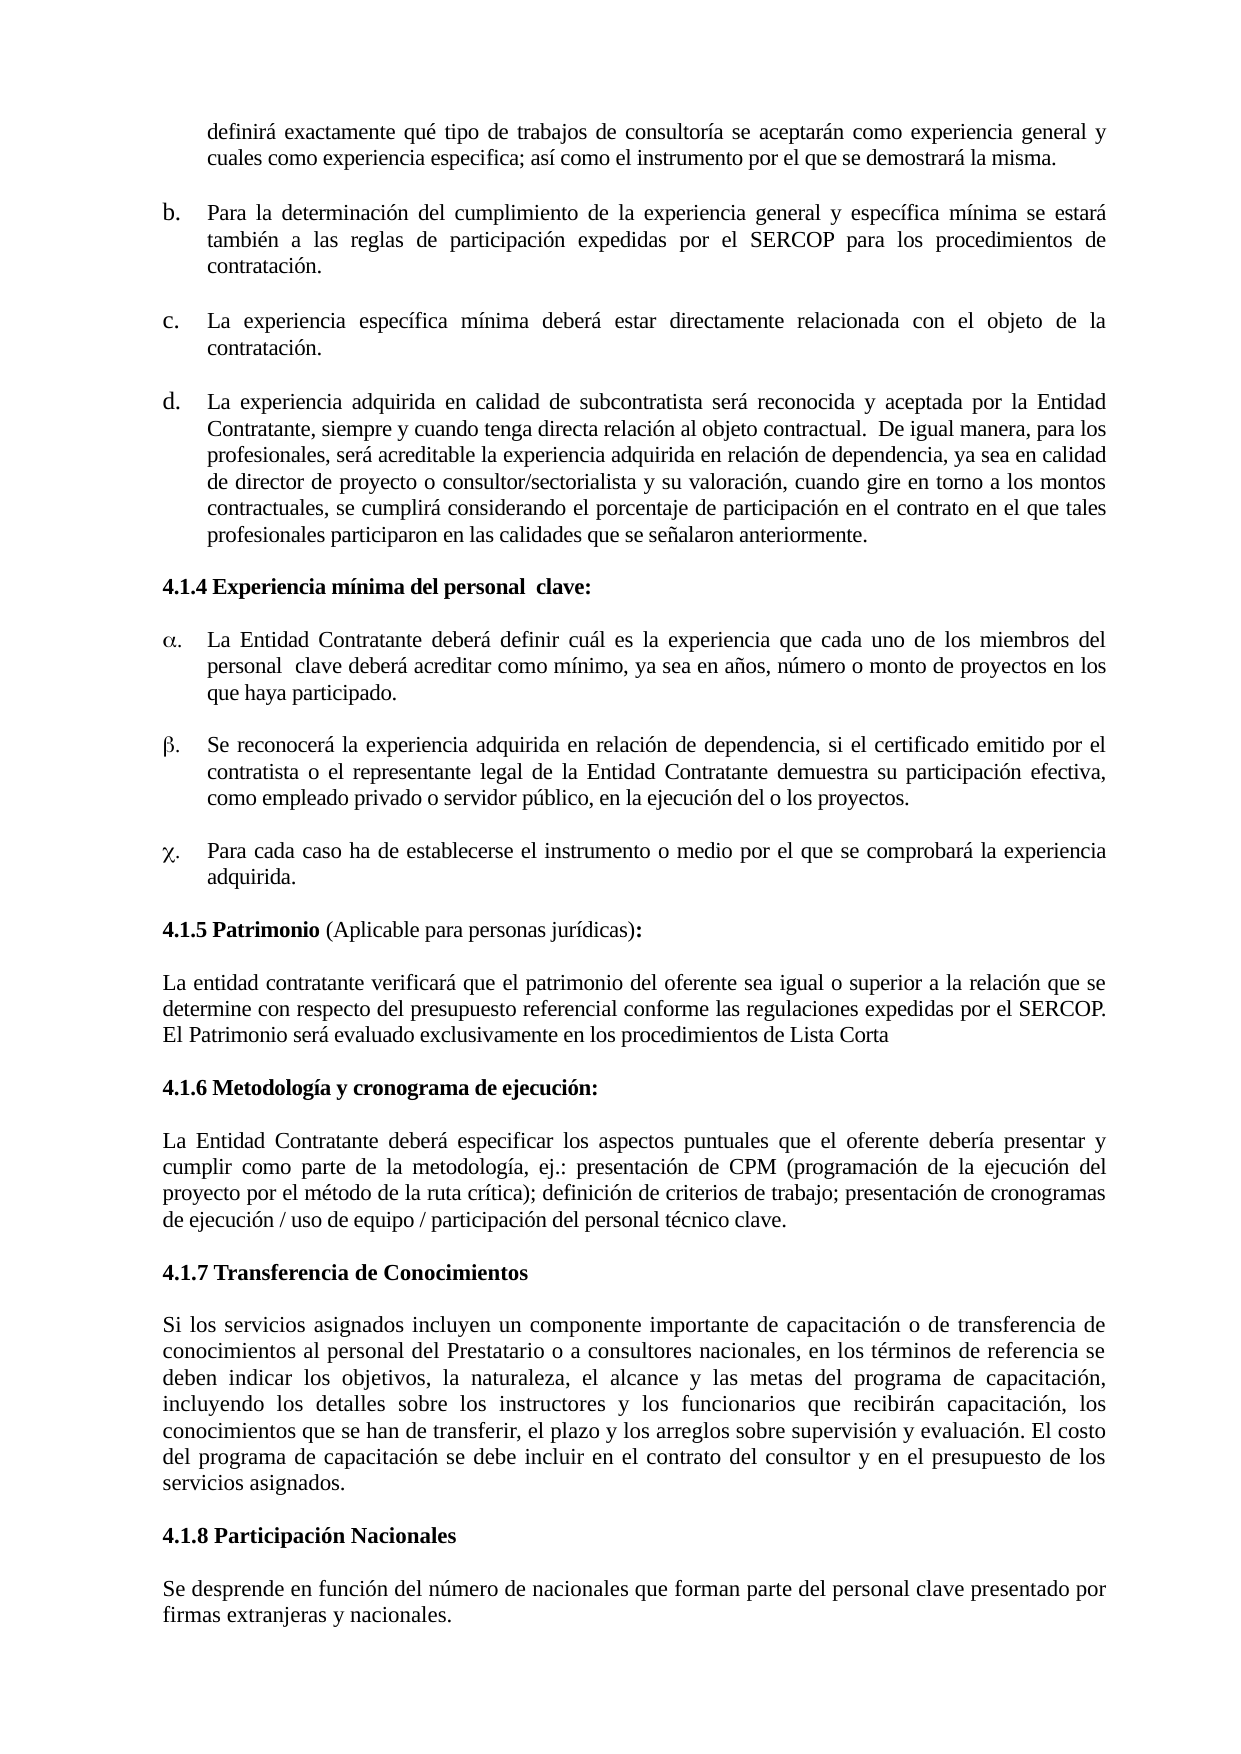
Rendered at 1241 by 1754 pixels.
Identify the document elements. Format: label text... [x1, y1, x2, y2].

list Para la determinación del cumplimiento de la experiencia general y específica mínima se estará también a las reglas de participación expedidas por el SERCOP para los procedimientos de contratación. [162, 197, 1107, 279]
list Se reconocerá la experiencia adquirida en relación de dependencia, si el certificado emitido por el contratista o el representante legal de la Entidad Contratante demuestra su participación efectiva, como empleado privado o servidor público, en la ejecución del o los proyectos. [162, 731, 1107, 811]
list Para cada caso ha de establecerse el instrumento o medio por el que se comprobará la experiencia adquirida. [162, 837, 1107, 889]
text Si los servicios asignados incluyen un componente importante de capacitación o de transferencia de conocimientos al personal del Prestatario o a consultores nacionales, en los términos de referencia se deben indicar los objetivos, la naturaleza, el alcance y las metas del programa de capacitación, incluyendo los detalles sobre los instructores y los funcionarios que recibirán capacitación, los conocimientos que se han de transferir, el plazo y los arreglos sobre supervisión y evaluación. El costo del programa de capacitación se debe incluir en el contrato del consultor y en el presupuesto de los servicios asignados. [162, 1311, 1107, 1496]
text La Entidad Contratante deberá especificar los aspectos puntuales que el oferente debería presentar y cumplir como parte de la metodología, ej.: presentación de CPM (programación de la ejecución del proyecto por el método de la ruta crítica); definición de criterios de trabajo; presentación de cronogramas de ejecución / uso de equipo / participación del personal técnico clave. [162, 1127, 1107, 1232]
list La experiencia adquirida en calidad de subcontratista será reconocida y aceptada por la Entidad Contratante, siempre y cuando tenga directa relación al objeto contractual. De igual manera, para los profesionales, será acreditable la experiencia adquirida en relación de dependencia, ya sea en calidad de director de proyecto o consultor/sectorialista y su valoración, cuando gire en torno a los montos contractuales, se cumplirá considerando el porcentaje de participación en el contrato en el que tales profesionales participaron en las calidades que se señalaron anteriormente. [162, 386, 1107, 547]
text Se desprende en función del número de nacionales que forman parte del personal clave presentado por firmas extranjeras y nacionales. [162, 1575, 1107, 1627]
text La entidad contratante verificará que el patrimonio del oferente sea igual o superior a la relación que se determine con respecto del presupuesto referencial conforme las regulaciones expedidas por el SERCOP. El Patrimonio será evaluado exclusivamente en los procedimientos de Lista Corta [162, 969, 1107, 1048]
text 4.1.7 Transferencia de Conocimientos [162, 1258, 1107, 1285]
text 4.1.5 Patrimonio (Aplicable para personas jurídicas): [162, 916, 1107, 942]
list La experiencia específica mínima deberá estar directamente relacionada con el objeto de la contratación. [162, 305, 1107, 360]
text 4.1.8 Participación Nacionales [162, 1522, 1107, 1548]
list La Entidad Contratante deberá definir cuál es la experiencia que cada uno de los miembros del personal clave deberá acreditar como mínimo, ya sea en años, número o monto de proyectos en los que haya participado. [162, 626, 1107, 705]
text 4.1.4 Experiencia mínima del personal clave: [162, 573, 1107, 600]
text 4.1.6 Metodología y cronograma de ejecución: [162, 1074, 1107, 1100]
list definirá exactamente qué tipo de trabajos de consultoría se aceptarán como experiencia general y cuales como experiencia especifica; así como el instrumento por el que se demostrará la misma. [162, 118, 1107, 171]
